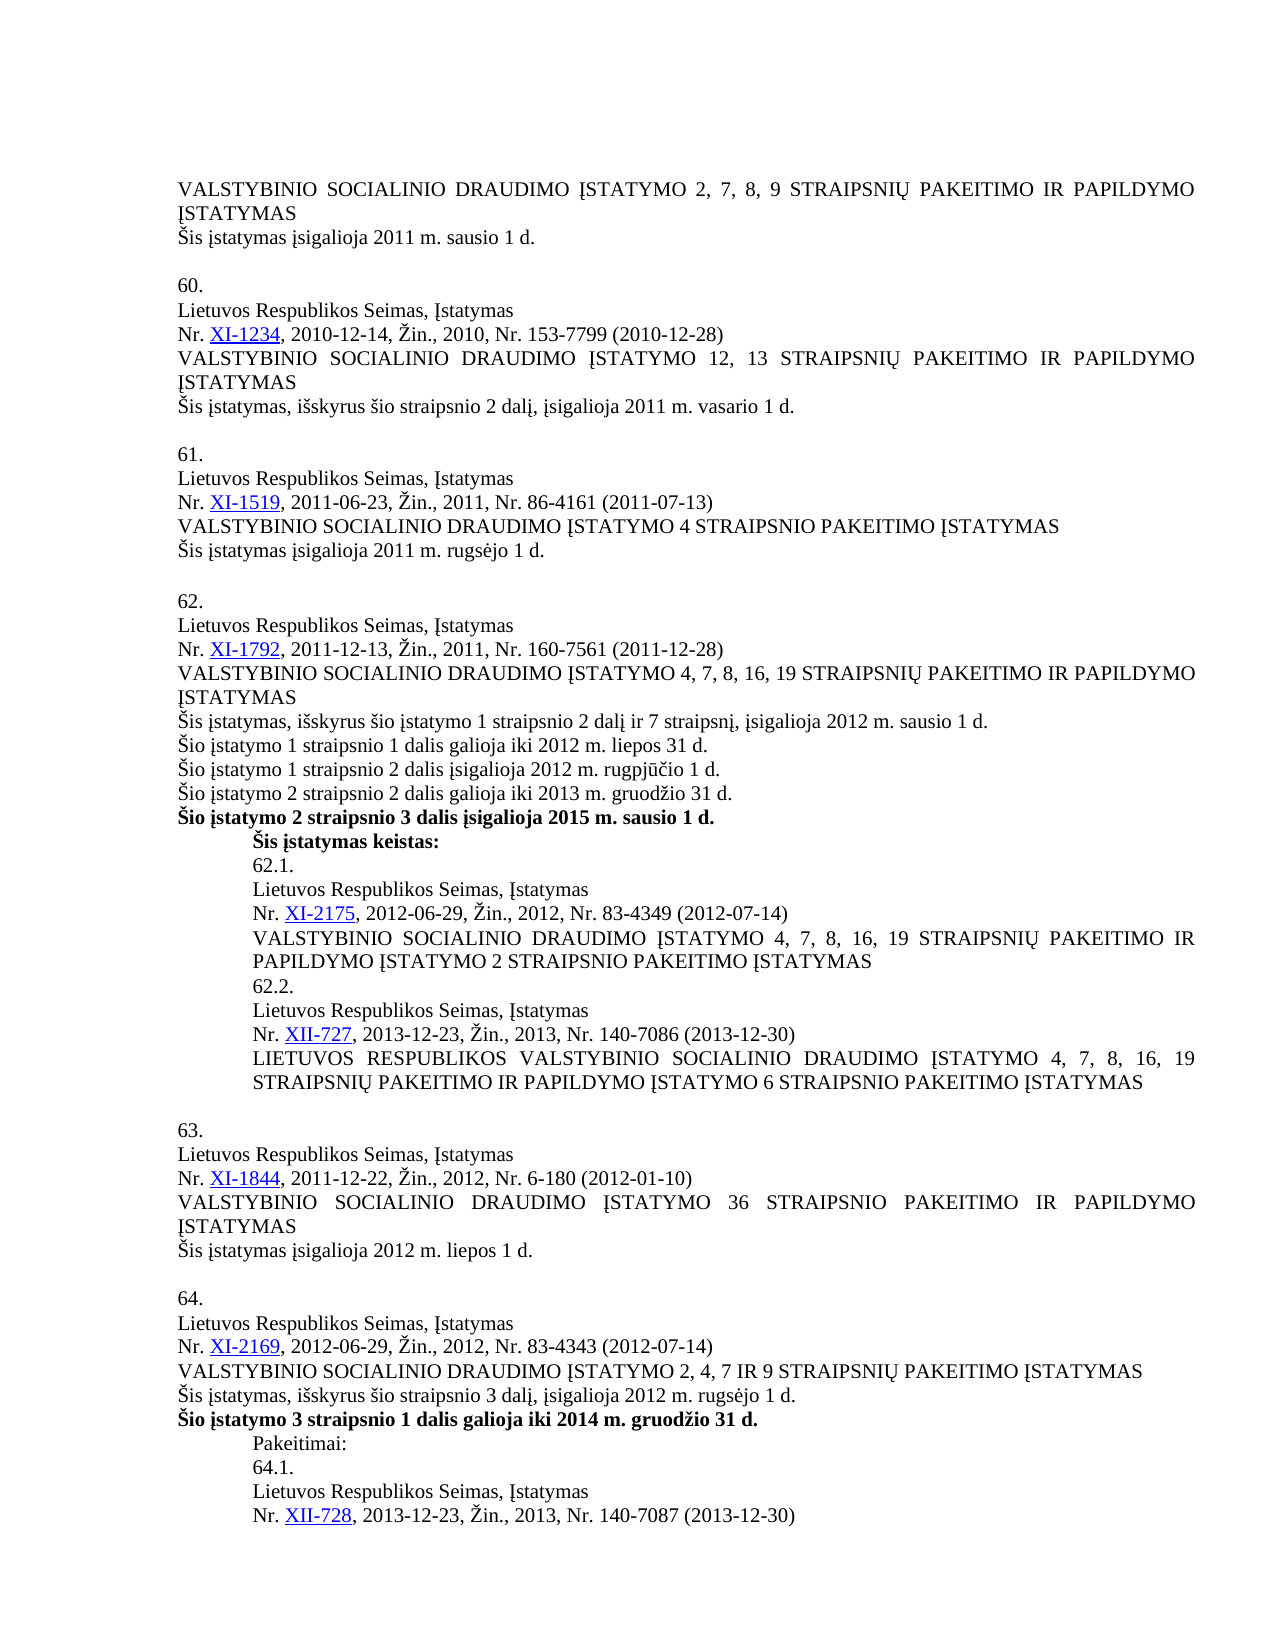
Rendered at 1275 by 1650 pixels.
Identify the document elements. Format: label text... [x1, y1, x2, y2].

text 60. [177, 273, 1196, 297]
text Nr. XI-1519, 2011-06-23, Žin., 2011, Nr. 86-4161 (2011-07-13) [177, 490, 1196, 514]
text 62.2. [177, 973, 1196, 998]
text Šio įstatymo 1 straipsnio 1 dalis galioja iki 2012 m. liepos 31 d. [177, 733, 1196, 757]
text VALSTYBINIO SOCIALINIO DRAUDIMO ĮSTATYMO 12, 13 STRAIPSNIŲ PAKEITIMO IR PAPILDYMO ĮSTATYMAS [177, 346, 1196, 394]
text Nr. XI-2175, 2012-06-29, Žin., 2012, Nr. 83-4349 (2012-07-14) [177, 901, 1196, 925]
text VALSTYBINIO SOCIALINIO DRAUDIMO ĮSTATYMO 4 STRAIPSNIO PAKEITIMO ĮSTATYMAS [177, 514, 1196, 538]
text VALSTYBINIO SOCIALINIO DRAUDIMO ĮSTATYMO 4, 7, 8, 16, 19 STRAIPSNIŲ PAKEITIMO IR PAPILDYMO ĮSTATYMO 2 STRAIPSNIO PAKEITIMO ĮSTATYMAS [252, 925, 1196, 973]
text Nr. XII-727, 2013-12-23, Žin., 2013, Nr. 140-7086 (2013-12-30) [177, 1022, 1196, 1046]
text Lietuvos Respublikos Seimas, Įstatymas [177, 998, 1196, 1022]
text Lietuvos Respublikos Seimas, Įstatymas [177, 297, 1196, 322]
text VALSTYBINIO SOCIALINIO DRAUDIMO ĮSTATYMO 2, 7, 8, 9 STRAIPSNIŲ PAKEITIMO IR PAPILDYMO ĮSTATYMAS [177, 177, 1196, 225]
text Šis įstatymas, išskyrus šio įstatymo 1 straipsnio 2 dalį ir 7 straipsnį, įsigalioja 2012 m. sausio 1 d. [177, 709, 1196, 733]
text Nr. XII-728, 2013-12-23, Žin., 2013, Nr. 140-7087 (2013-12-30) [177, 1503, 1196, 1527]
text Šio įstatymo 1 straipsnio 2 dalis įsigalioja 2012 m. rugpjūčio 1 d. [177, 757, 1196, 781]
text Šis įstatymas įsigalioja 2012 m. liepos 1 d. [177, 1238, 1197, 1262]
text Lietuvos Respublikos Seimas, Įstatymas [177, 1479, 1196, 1503]
text Nr. XI-1844, 2011-12-22, Žin., 2012, Nr. 6-180 (2012-01-10) [177, 1166, 1196, 1190]
text VALSTYBINIO SOCIALINIO DRAUDIMO ĮSTATYMO 4, 7, 8, 16, 19 STRAIPSNIŲ PAKEITIMO IR PAPILDYMO ĮSTATYMAS [177, 661, 1196, 709]
text VALSTYBINIO SOCIALINIO DRAUDIMO ĮSTATYMO 36 STRAIPSNIO PAKEITIMO IR PAPILDYMO ĮSTATYMAS [177, 1190, 1196, 1238]
text Nr. XI-2169, 2012-06-29, Žin., 2012, Nr. 83-4343 (2012-07-14) [177, 1334, 1196, 1358]
text LIETUVOS RESPUBLIKOS VALSTYBINIO SOCIALINIO DRAUDIMO ĮSTATYMO 4, 7, 8, 16, 19 STRAIPSNIŲ PAKEITIMO IR PAPILDYMO ĮSTATYMO 6 STRAIPSNIO PAKEITIMO ĮSTATYMAS [252, 1046, 1196, 1094]
text Lietuvos Respublikos Seimas, Įstatymas [177, 1310, 1196, 1334]
text 62.1. [177, 853, 1196, 877]
text 64.1. [177, 1455, 1196, 1479]
text Nr. XI-1234, 2010-12-14, Žin., 2010, Nr. 153-7799 (2010-12-28) [177, 322, 1196, 346]
text Šio įstatymo 2 straipsnio 2 dalis galioja iki 2013 m. gruodžio 31 d. [177, 781, 1196, 805]
text Šis įstatymas, išskyrus šio straipsnio 3 dalį, įsigalioja 2012 m. rugsėjo 1 d. [177, 1383, 1196, 1407]
text 62. [177, 588, 1196, 613]
text VALSTYBINIO SOCIALINIO DRAUDIMO ĮSTATYMO 2, 4, 7 IR 9 STRAIPSNIŲ PAKEITIMO ĮSTATYMAS [177, 1358, 1196, 1383]
text Lietuvos Respublikos Seimas, Įstatymas [177, 466, 1196, 490]
text Šio įstatymo 3 straipsnio 1 dalis galioja iki 2014 m. gruodžio 31 d. [177, 1407, 1197, 1431]
text Nr. XI-1792, 2011-12-13, Žin., 2011, Nr. 160-7561 (2011-12-28) [177, 637, 1196, 661]
text Pakeitimai: [177, 1431, 1196, 1455]
text Šis įstatymas keistas: [177, 829, 1196, 853]
text Šis įstatymas, išskyrus šio straipsnio 2 dalį, įsigalioja 2011 m. vasario 1 d. [177, 394, 1196, 418]
text Šio įstatymo 2 straipsnio 3 dalis įsigalioja 2015 m. sausio 1 d. [177, 805, 1196, 829]
text Šis įstatymas įsigalioja 2011 m. rugsėjo 1 d. [177, 538, 1196, 562]
text 63. [177, 1118, 1196, 1142]
text 64. [177, 1286, 1196, 1310]
text Šis įstatymas įsigalioja 2011 m. sausio 1 d. [177, 225, 1196, 249]
text 61. [177, 442, 1196, 466]
text Lietuvos Respublikos Seimas, Įstatymas [177, 877, 1196, 901]
text Lietuvos Respublikos Seimas, Įstatymas [177, 1142, 1196, 1166]
text Lietuvos Respublikos Seimas, Įstatymas [177, 613, 1196, 637]
